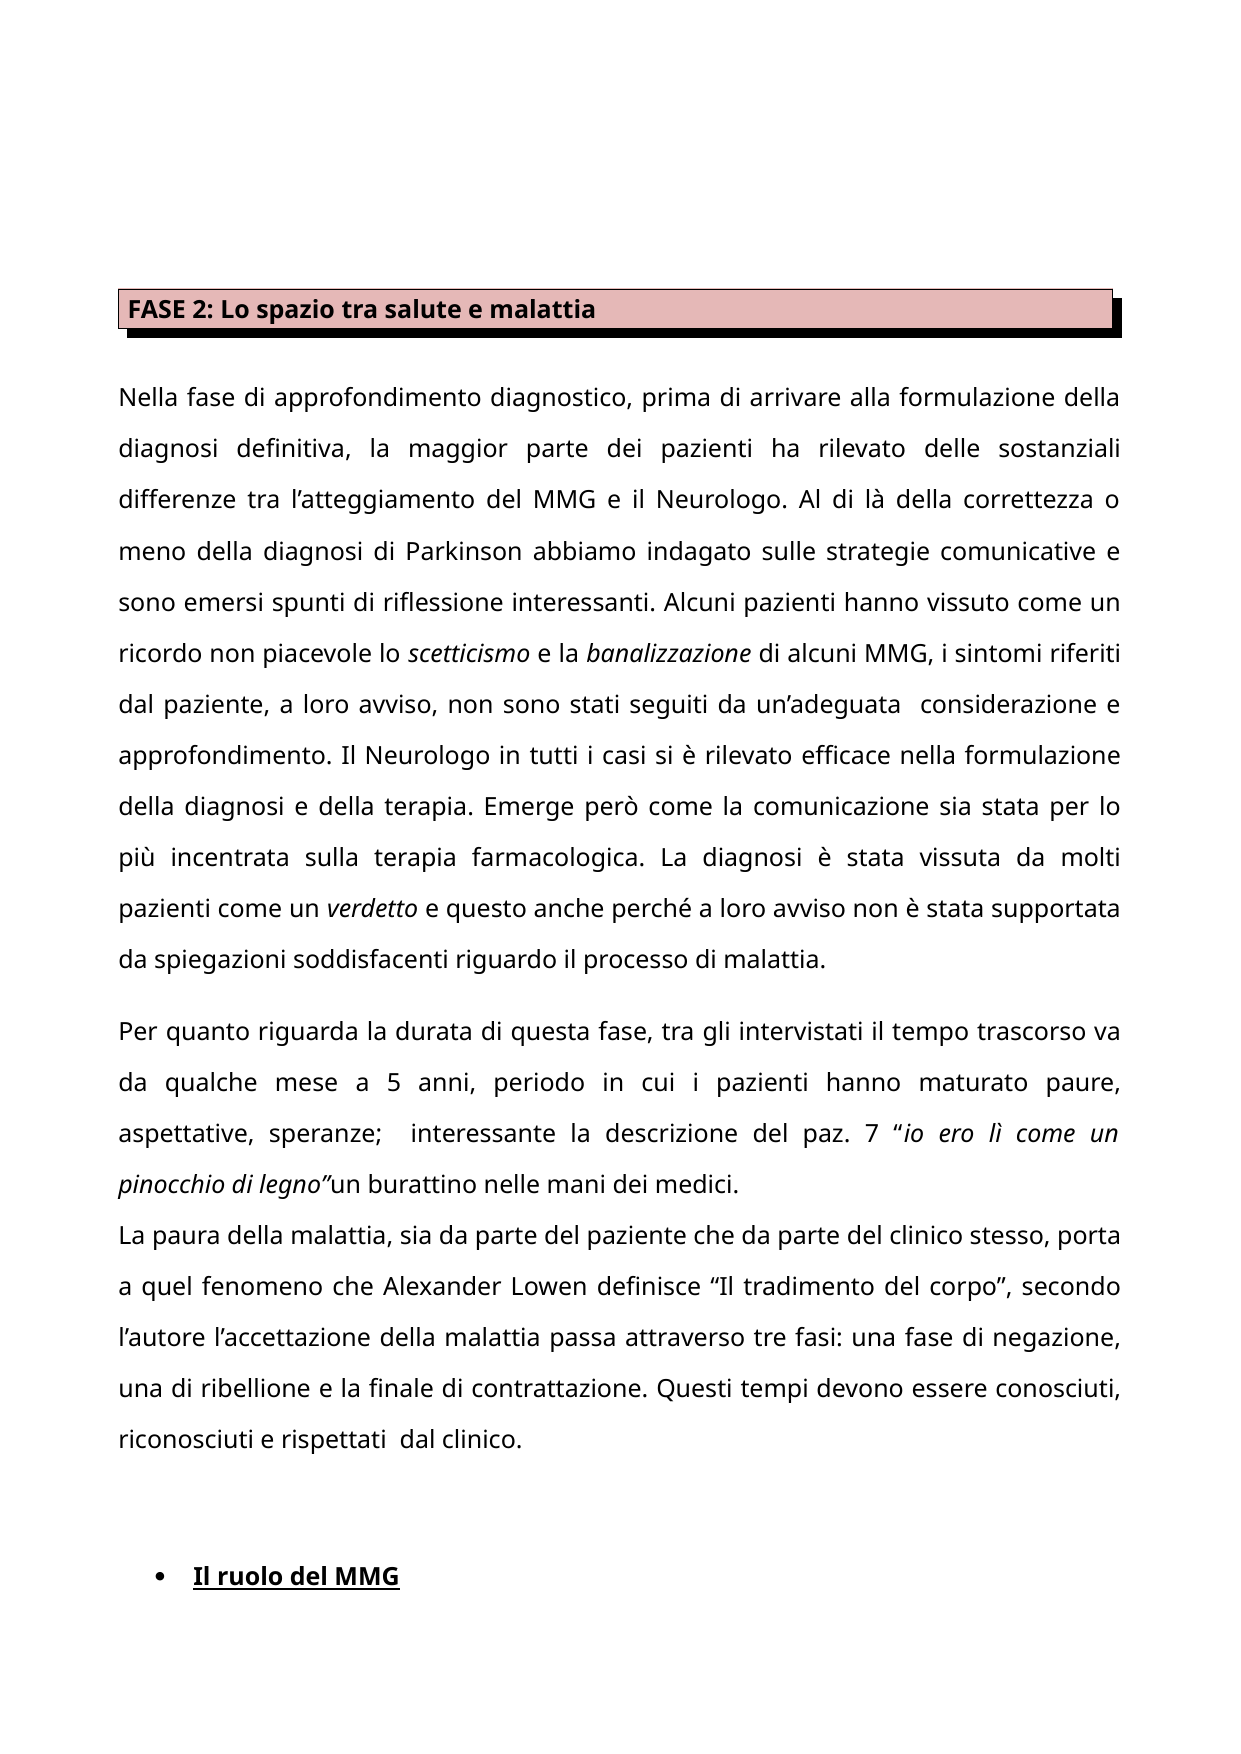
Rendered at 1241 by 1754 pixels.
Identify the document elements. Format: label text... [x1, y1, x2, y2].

text Nella fase di approfondimento diagnostico, prima di arrivare alla formulazione della diagnosi definitiva, la maggior parte dei pazienti ha rilevato delle sostanziali differenze tra l’atteggiamento del MMG e il Neurologo. Al di là della correttezza o meno della diagnosi di Parkinson abbiamo indagato sulle strategie comunicative e sono emersi spunti di riflessione interessanti. Alcuni pazienti hanno vissuto come un ricordo non piacevole lo scetticismo e la banalizzazione di alcuni MMG, i sintomi riferiti dal paziente, a loro avviso, non sono stati seguiti da un’adeguata considerazione e approfondimento. Il Neurologo in tutti i casi si è rilevato efficace nella formulazione della diagnosi e della terapia. Emerge però come la comunicazione sia stata per lo più incentrata sulla terapia farmacologica. La diagnosi è stata vissuta da molti pazienti come un verdetto e questo anche perché a loro avviso non è stata supportata da spiegazioni soddisfacenti riguardo il processo di malattia. [118, 380, 1122, 976]
text FASE 2: Lo spazio tra salute e malattia [119, 290, 1112, 328]
text Per quanto riguarda la durata di questa fase, tra gli intervistati il tempo trascorso va da qualche mese a 5 anni, periodo in cui i pazienti hanno maturato paure, aspettative, speranze; interessante la descrizione del paz. 7 “io ero lì come un pinocchio di legno”un burattino nelle mani dei medici. [118, 1013, 1122, 1201]
text La paura della malattia, sia da parte del paziente che da parte del clinico stesso, porta a quel fenomeno che Alexander Lowen definisce “Il tradimento del corpo”, secondo l’autore l’accettazione della malattia passa attraverso tre fasi: una fase di negazione, una di ribellione e la finale di contrattazione. Questi tempi devono essere conosciuti, riconosciuti e rispettati dal clinico. [118, 1218, 1122, 1456]
list Il ruolo del MMG [156, 1559, 1122, 1593]
